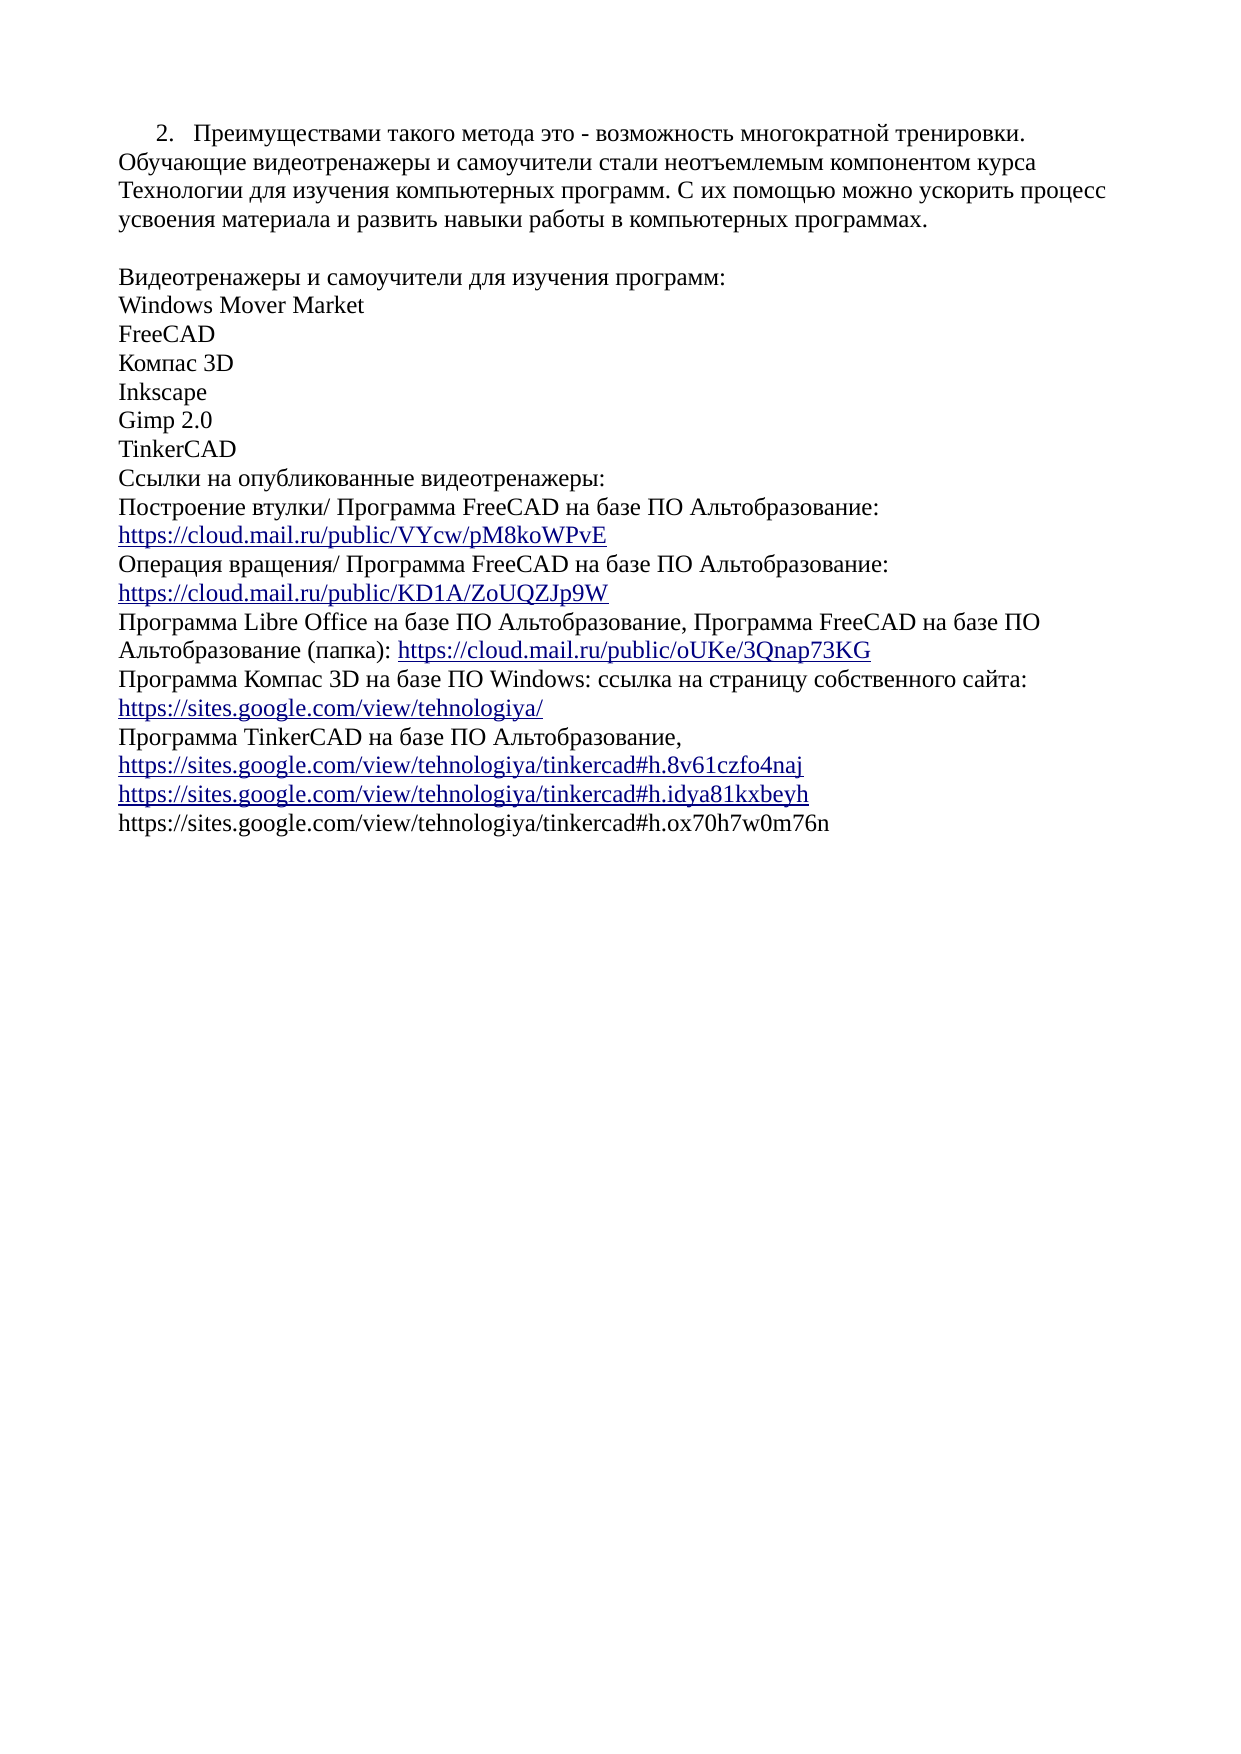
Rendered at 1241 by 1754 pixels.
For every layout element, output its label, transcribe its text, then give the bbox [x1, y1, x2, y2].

text https://sites.google.com/view/tehnologiya/tinkercad#h.idya81kxbeyh [118, 779, 1122, 808]
text Gimp 2.0 [118, 406, 1122, 434]
text Компас 3D [118, 348, 1122, 377]
list Преимуществами такого метода это - возможность многократной тренировки. [156, 118, 1122, 147]
text TinkerCAD [118, 434, 1122, 463]
text Ссылки на опубликованные видеотренажеры: [118, 463, 1122, 492]
text Inkscape [118, 377, 1122, 406]
text FreeCAD [118, 319, 1122, 348]
text Программа Libre Office на базе ПО Альтобразование, Программа FreeCAD на базе ПО Альтобразование (папка): https://cloud.mail.ru/public/oUKe/3Qnap73KG [118, 607, 1122, 664]
text Операция вращения/ Программа FreeCAD на базе ПО Альтобразование: https://cloud.mail.ru/public/KD1A/ZoUQZJp9W [118, 549, 1122, 607]
text Видеотренажеры и самоучители для изучения программ: [118, 262, 1122, 291]
text https://sites.google.com/view/tehnologiya/tinkercad#h.8v61czfo4naj [118, 751, 1122, 779]
text Программа Компас 3D на базе ПО Windows: ссылка на страницу собственного сайта: https://sites.google.com/view/tehnologiya/ [118, 664, 1122, 722]
text Программа TinkerCAD на базе ПО Альтобразование, [118, 722, 1122, 751]
text Построение втулки/ Программа FreeCAD на базе ПО Альтобразование: https://cloud.mail.ru/public/VYcw/pM8koWPvE [118, 492, 1122, 549]
text https://sites.google.com/view/tehnologiya/tinkercad#h.ox70h7w0m76n [118, 808, 1122, 866]
text Обучающие видеотренажеры и самоучители стали неотъемлемым компонентом курса Технологии для изучения компьютерных программ. С их помощью можно ускорить процесс усвоения материала и развить навыки работы в компьютерных программах. [118, 147, 1122, 233]
text Windows Mover Market [118, 291, 1122, 319]
